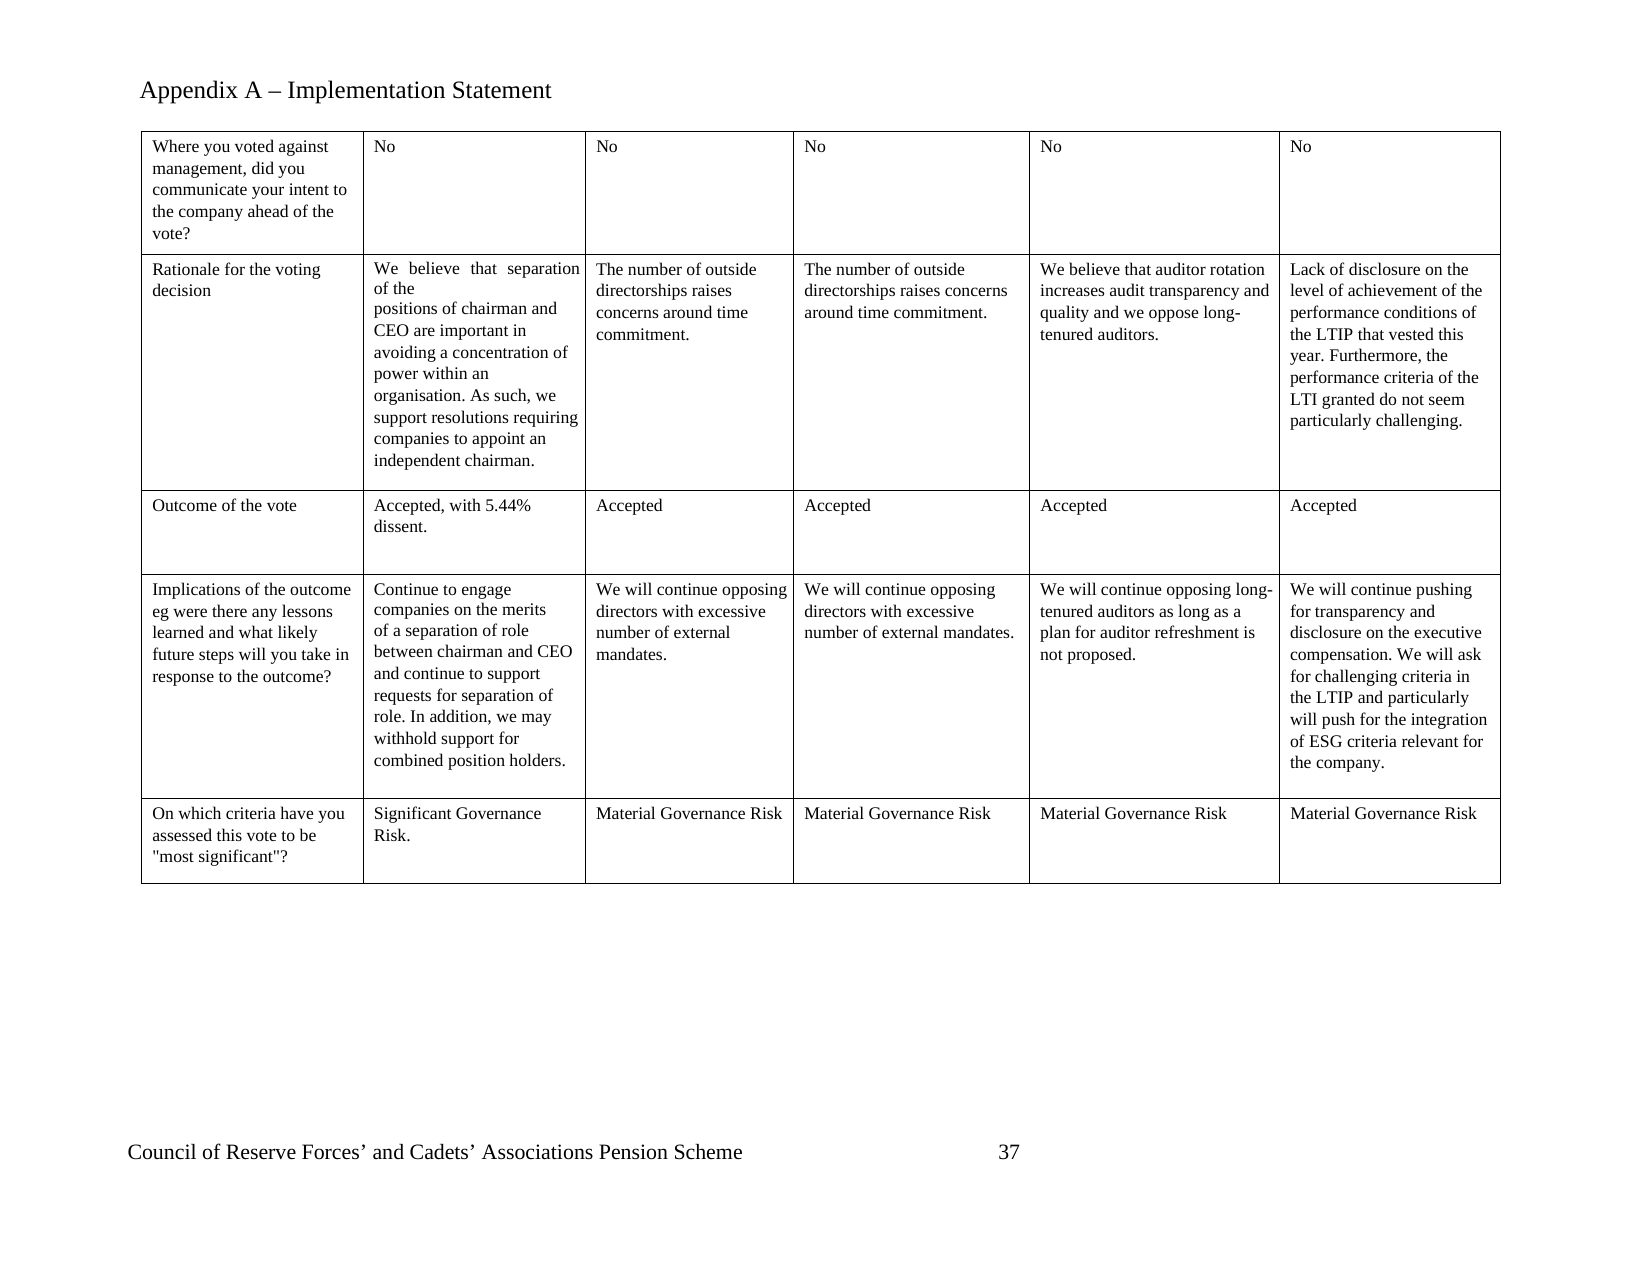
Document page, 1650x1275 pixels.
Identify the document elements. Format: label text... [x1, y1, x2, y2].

table_cell Accepted [1030, 491, 1279, 574]
table_cell Rationale for the voting decision [142, 255, 363, 490]
table_cell No [794, 132, 1029, 254]
table_cell Where you voted against management, did you communicate your intent to the company ahead of the vote? [142, 132, 363, 254]
table_cell We will continue pushing for transparency and disclosure on the executive compensation. We will ask for challenging criteria in the LTIP and particularly will push for the integration of ESG criteria relevant for the company. [1280, 575, 1500, 798]
table_cell Implications of the outcome eg were there any lessons learned and what likely future steps will you take in response to the outcome? [142, 575, 363, 798]
table_cell Material Governance Risk [1280, 799, 1500, 883]
table_cell Accepted [1280, 491, 1500, 574]
table_cell Outcome of the vote [142, 491, 363, 574]
table_cell No [1280, 132, 1500, 254]
table_cell No [586, 132, 793, 254]
table_cell No [1030, 132, 1279, 254]
table_cell We believe that auditor rotation increases audit transparency and quality and we oppose long-tenured auditors. [1030, 255, 1279, 490]
table_cell On which criteria have you assessed this vote to be "most significant"? [142, 799, 363, 883]
table_cell Accepted [586, 491, 793, 574]
table_cell Accepted [794, 491, 1029, 574]
table_cell Material Governance Risk [586, 799, 793, 883]
table_cell Material Governance Risk [794, 799, 1029, 883]
table_cell No [364, 132, 585, 254]
table_cell Continue to engage companies on the merits of a separation of role between chairman and CEO and continue to support requests for separation of role. In addition, we may withhold support for combined position holders. [364, 575, 585, 798]
table_cell Lack of disclosure on the level of achievement of the performance conditions of the LTIP that vested this year. Furthermore, the performance criteria of the LTI granted do not seem particularly challenging. [1280, 255, 1500, 490]
table_cell We will continue opposing directors with excessive number of external mandates. [794, 575, 1029, 798]
table_cell The number of outside directorships raises concerns around time commitment. [794, 255, 1029, 490]
table_cell Accepted, with 5.44% dissent. [364, 491, 585, 574]
table_cell Material Governance Risk [1030, 799, 1279, 883]
table_cell We believe that separation of the positions of chairman and CEO are important in avoiding a concentration of power within an organisation. As such, we support resolutions requiring companies to appoint an independent chairman. [364, 255, 585, 490]
table_cell Significant Governance Risk. [364, 799, 585, 883]
table_cell We will continue opposing long-tenured auditors as long as a plan for auditor refreshment is not proposed. [1030, 575, 1279, 798]
table_cell We will continue opposing directors with excessive number of external mandates. [586, 575, 793, 798]
table_cell The number of outside directorships raises concerns around time commitment. [586, 255, 793, 490]
